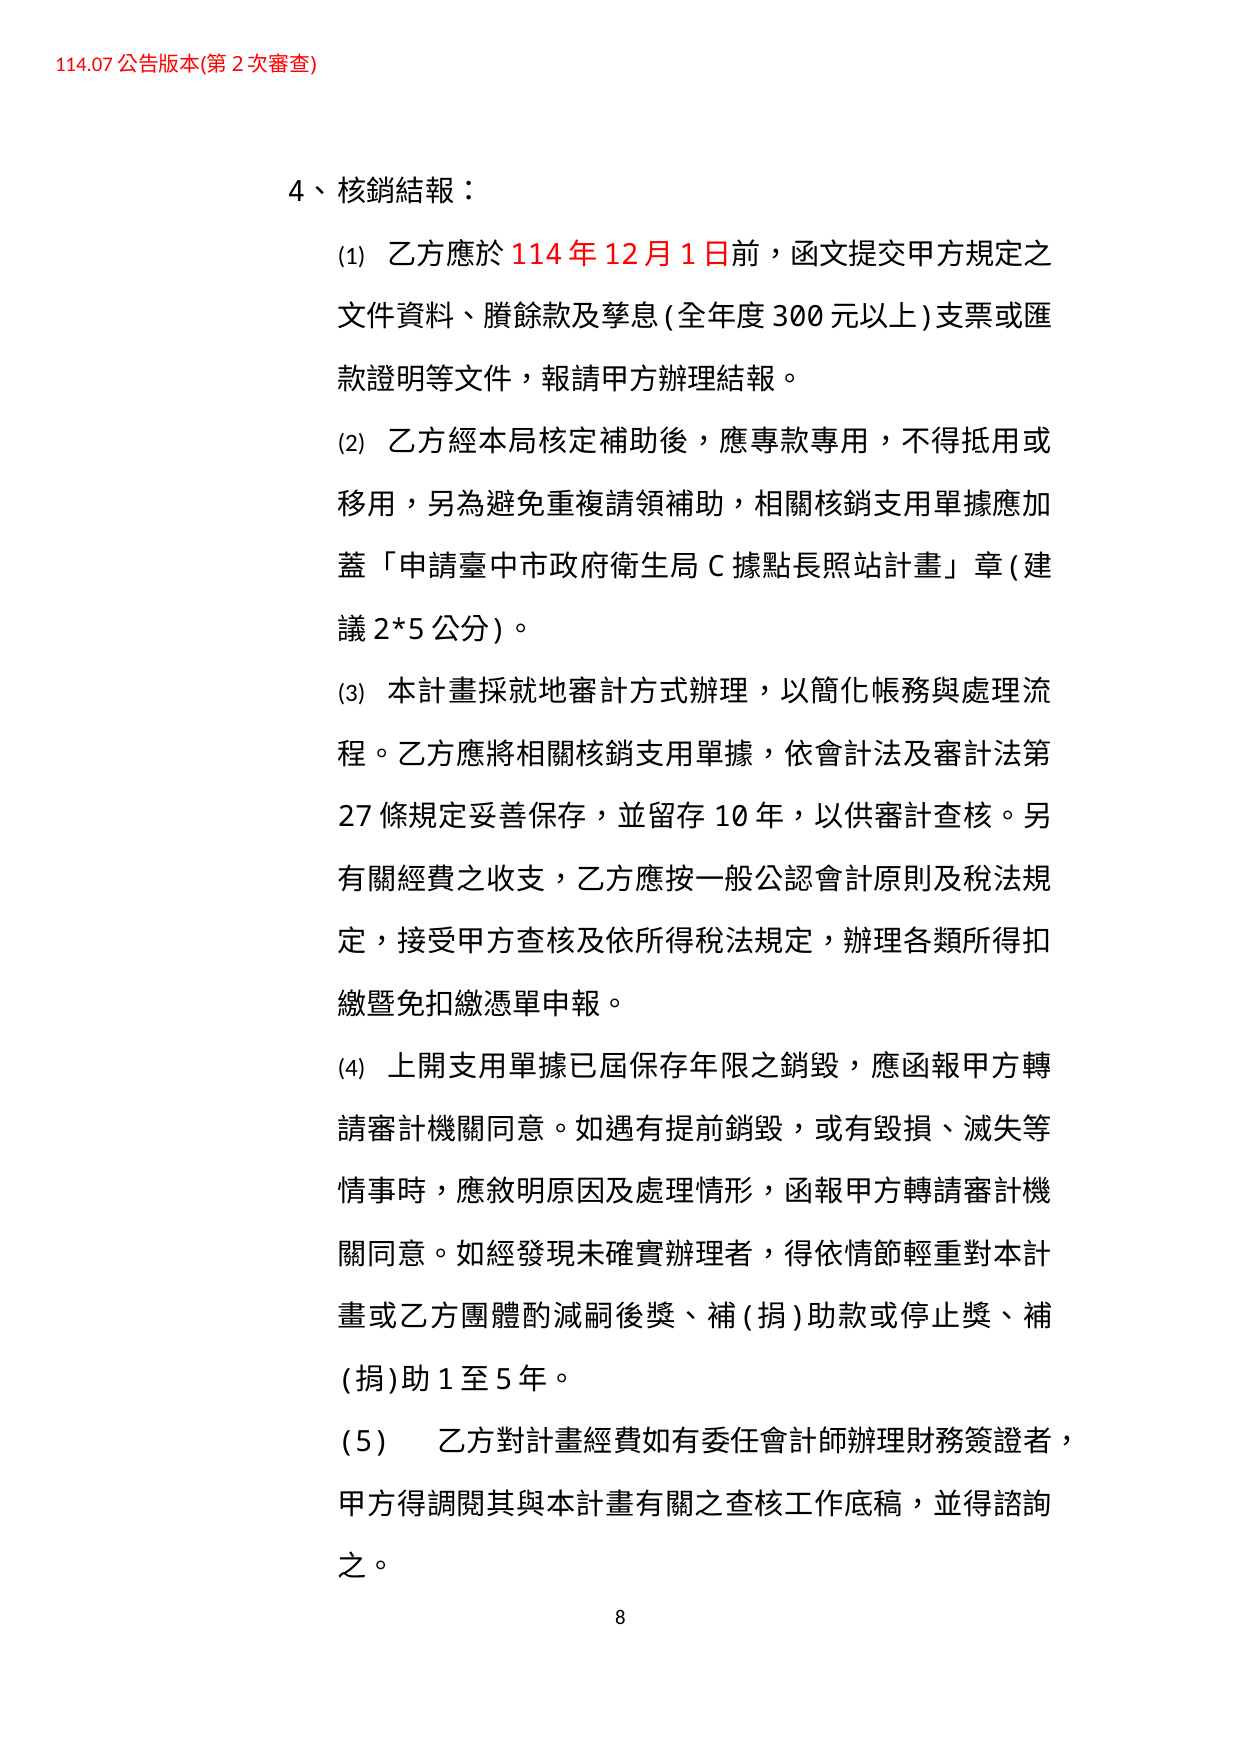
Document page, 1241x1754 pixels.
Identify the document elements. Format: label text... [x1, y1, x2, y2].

list 乙方對計畫經費如有委任會計師辦理財務簽證者，甲方得調閱其與本計畫有關之查核工作底稿，並得諮詢之。 [337, 1397, 1053, 1585]
list 核銷結報： [287, 147, 1053, 210]
list 乙方應於114年12月1日前，函文提交甲方規定之文件資料、賸餘款及孳息(全年度300元以上)支票或匯款證明等文件，報請甲方辦理結報。 [337, 210, 1053, 397]
list 本計畫採就地審計方式辦理，以簡化帳務與處理流程。乙方應將相關核銷支用單據，依會計法及審計法第27條規定妥善保存，並留存10年，以供審計查核。另有關經費之收支，乙方應按一般公認會計原則及稅法規定，接受甲方查核及依所得稅法規定，辦理各類所得扣繳暨免扣繳憑單申報。 [337, 647, 1053, 1022]
list 上開支用單據已屆保存年限之銷毀，應函報甲方轉請審計機關同意。如遇有提前銷毀，或有毀損、滅失等情事時，應敘明原因及處理情形，函報甲方轉請審計機關同意。如經發現未確實辦理者，得依情節輕重對本計畫或乙方團體酌減嗣後獎、補(捐)助款或停止獎、補(捐)助1至5年。 [337, 1022, 1053, 1397]
list 乙方經本局核定補助後，應專款專用，不得抵用或移用，另為避免重複請領補助，相關核銷支用單據應加蓋「申請臺中市政府衛生局C據點長照站計畫」章(建議2*5公分)。 [337, 397, 1053, 647]
